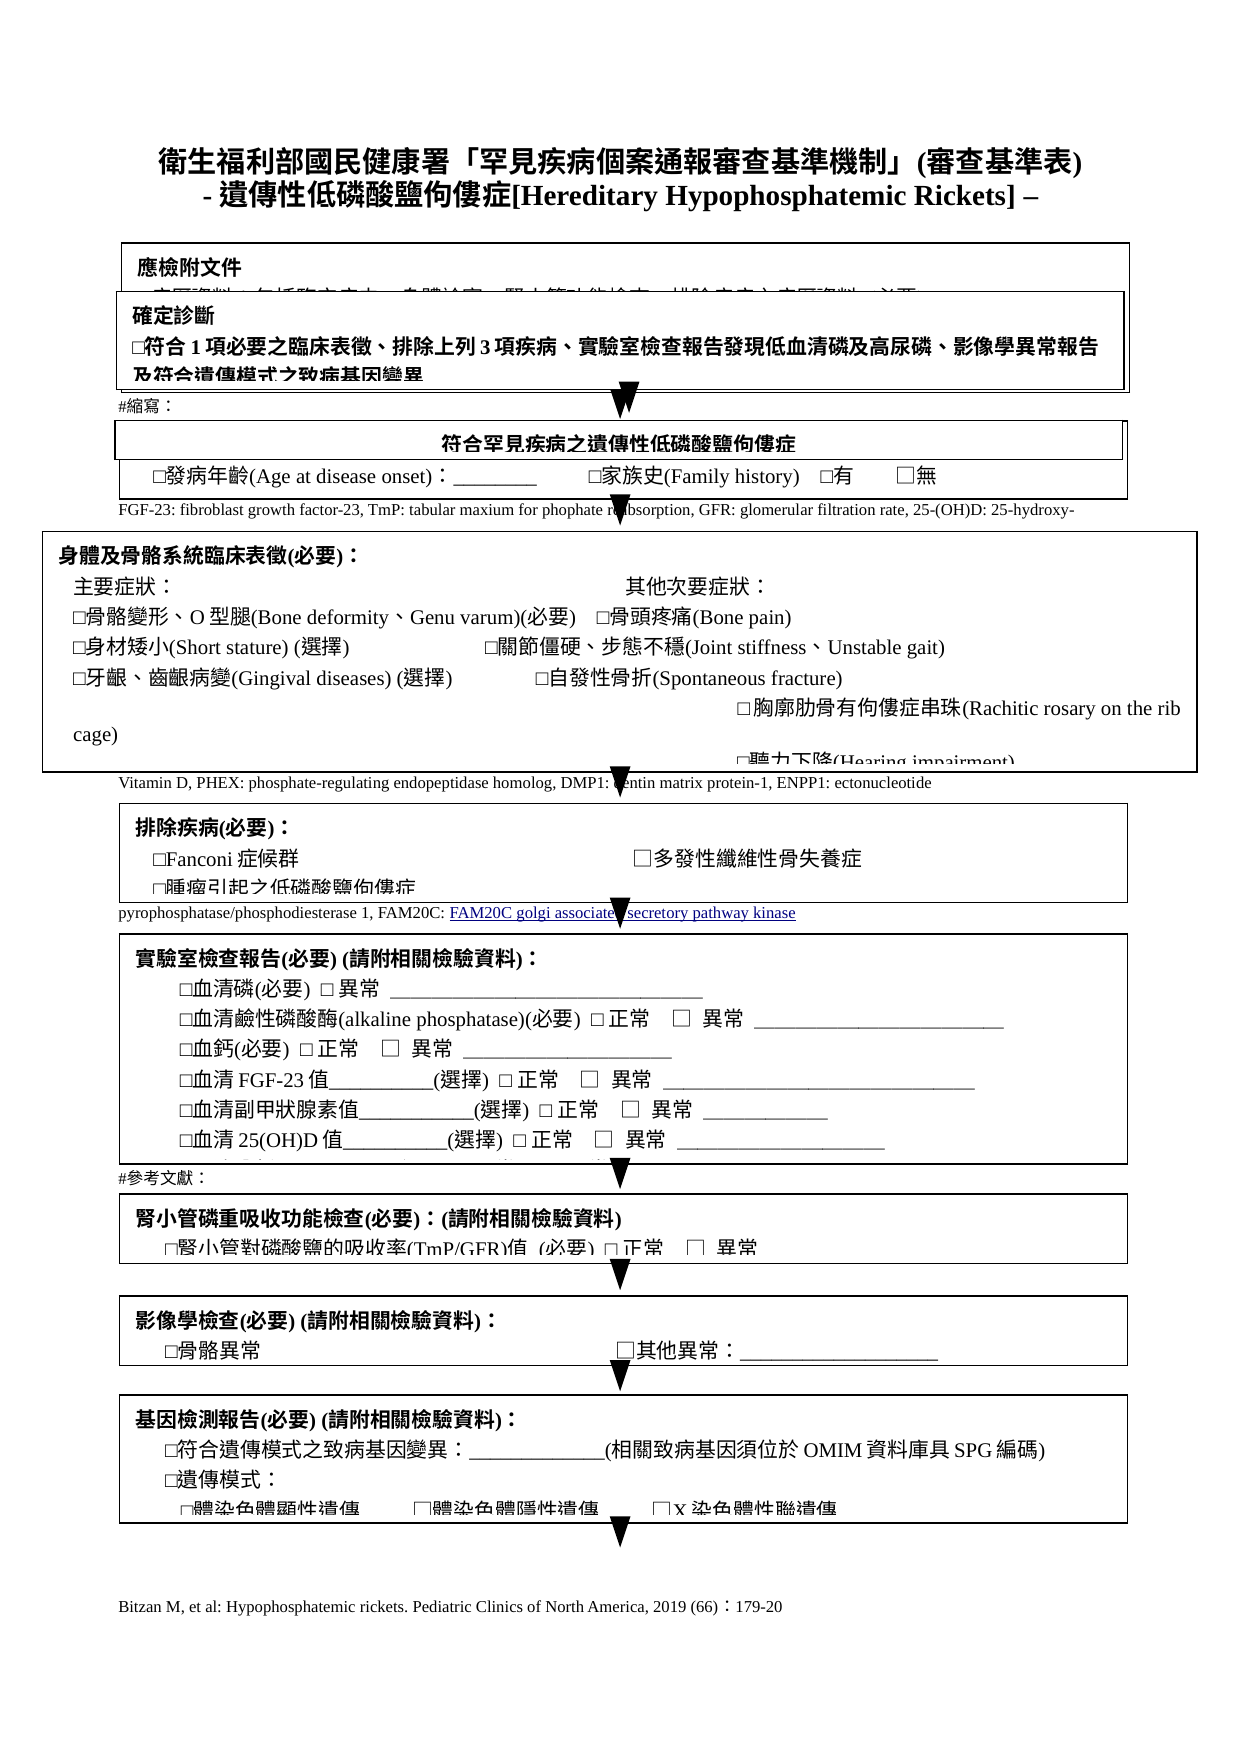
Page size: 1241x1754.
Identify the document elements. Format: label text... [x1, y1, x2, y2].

text [120, 1297, 1127, 1365]
text 實驗室檢查報告(必要) (請附相關檢驗資料)： [135, 942, 1111, 972]
text □病歷資料：包括臨床病史、身體診察、腎小管功能檢查、排除疾病之病歷資料 (必要) [137, 281, 1113, 291]
text □發病年齡(Age at disease onset)：________ □家族史(Family history) □有 □無 [153, 460, 1111, 490]
text □血鈣(必要) □ 正常 □ 異常 ＿＿＿＿＿＿＿＿＿＿ [179, 1033, 1111, 1063]
text □Fanconi症候群 □多發性纖維性骨失養症 [153, 842, 1111, 872]
text □牙齦、齒齦病變(Gingival diseases) (選擇) □自發性骨折(Spontaneous fracture) [73, 661, 1181, 691]
text 確定診斷 [132, 300, 1108, 330]
text () □胸廓肋骨有佝僂症串珠(Rachitic rosary on the rib cage) [73, 691, 1181, 746]
text [120, 1396, 1127, 1522]
text FGF-23: fibroblast growth factor-23, TmP: tabular maxium for phophate reabsorption, GFR: glomerular filtration rate, 25-(OH)D: 25-hydroxy-Vitamin D, PHEX: phosphate-regulating endopeptidase homolog, DMP1: dentin matrix protein-1, ENPP1: ectonucleotide pyrophosphatase/phosphodiesterase 1, FAM20C: FAM20C golgi associated secretory pathway kinase [118, 460, 1122, 531]
text □骨骼異常 □其他異常：___________________ [165, 1334, 1111, 1357]
text #縮寫： [117, 292, 1123, 389]
text FGF-23: fibroblast growth factor-23, TmP: tabular maxium for phophate reabsorption, GFR: glomerular filtration rate, 25-(OH)D: 25-hydroxy-Vitamin D, PHEX: phosphate-regulating endopeptidase homolog, DMP1: dentin matrix protein-1, ENPP1: ectonucleotide pyrophosphatase/phosphodiesterase 1, FAM20C: FAM20C golgi associated secretory pathway kinase [118, 773, 1122, 803]
text [120, 1195, 1127, 1263]
text 主要症狀： 其他次要症狀： [73, 570, 1181, 600]
text [118, 1189, 1122, 1193]
text □腎小管對磷酸鹽的吸收率(TmP/GFR)值 (必要) □ 正常 □ 異常 ＿＿＿＿＿＿＿＿＿＿＿＿＿ [165, 1232, 1111, 1255]
text () □聽力下降(Hearing impairment) [73, 746, 1181, 764]
text #參考文獻： [621, 1165, 1122, 1189]
text [120, 935, 1127, 1163]
text #縮寫： [116, 421, 1122, 459]
text 身體及骨骼系統臨床表徵(必要)： [58, 540, 1181, 570]
text □血清FGF-23值__________(選擇) □ 正常 □ 異常 ＿＿＿＿＿＿＿＿＿＿＿＿＿＿＿ [179, 1063, 1111, 1093]
text 符合罕見疾病之遺傳性低磷酸鹽佝僂症 [130, 429, 1107, 451]
text □血清25(OH)D值__________(選擇) □ 正常 □ 異常 ＿＿＿＿＿＿＿＿＿＿ [179, 1123, 1111, 1153]
text 基因檢測報告(必要) (請附相關檢驗資料)： [135, 1403, 1111, 1433]
text 影像學檢查(必要) (請附相關檢驗資料)： [135, 1304, 1111, 1334]
text FGF-23: fibroblast growth factor-23, TmP: tabular maxium for phophate reabsorption, GFR: glomerular filtration rate, 25-(OH)D: 25-hydroxy-Vitamin D, PHEX: phosphate-regulating endopeptidase homolog, DMP1: dentin matrix protein-1, ENPP1: ectonucleotide pyrophosphatase/phosphodiesterase 1, FAM20C: FAM20C golgi associated secretory pathway kinase [118, 804, 616, 922]
text [118, 1296, 1122, 1394]
text □符合1項必要之臨床表徵、排除上列3項疾病、實驗室檢查報告發現低血清磷及高尿磷、影像學異常報告及符合遺傳模式之致病基因變異 [132, 330, 1108, 381]
text [120, 804, 1127, 902]
text □血清副甲狀腺素值___________(選擇) □ 正常 □ 異常 ＿＿＿＿＿＿ [179, 1093, 1111, 1123]
text □血清鹼性磷酸酶(alkaline phosphatase)(必要) □ 正常 □ 異常 ＿＿＿＿＿＿＿＿＿＿＿＿ [179, 1002, 1111, 1033]
text 應檢附文件 [137, 251, 1113, 281]
text #縮寫： [118, 390, 619, 417]
text 衛生福利部國民健康署「罕見疾病個案通報審查基準機制」(審查基準表) - 遺傳性低磷酸鹽佝僂症[Hereditary Hypophosphatemic Rickets] – [118, 146, 1122, 212]
text 排除疾病(必要)： [135, 812, 1111, 842]
text □血清磷(必要) □ 異常 ＿＿＿＿＿＿＿＿＿＿＿＿＿＿＿ [179, 972, 1111, 1002]
text □身材矮小(Short stature) (選擇) □關節僵硬、步態不穩(Joint stiffness、Unstable gait) [73, 631, 1181, 661]
text #縮寫： [622, 393, 1122, 417]
text [118, 1194, 1122, 1295]
text FGF-23: fibroblast growth factor-23, TmP: tabular maxium for phophate reabsorption, GFR: glomerular filtration rate, 25-(OH)D: 25-hydroxy-Vitamin D, PHEX: phosphate-regulating endopeptidase homolog, DMP1: dentin matrix protein-1, ENPP1: ectonucleotide pyrophosphatase/phosphodiesterase 1, FAM20C: FAM20C golgi associated secretory pathway kinase [624, 903, 1122, 922]
text #參考文獻： [118, 941, 619, 1189]
text □符合遺傳模式之致病基因變異：_____________(相關致病基因須位於OMIM資料庫具SPG編碼) [165, 1433, 1111, 1464]
text 腎小管磷重吸收功能檢查(必要)：(請附相關檢驗資料) [135, 1202, 1111, 1232]
text □體染色體顯性遺傳 □體染色體隱性遺傳 □X染色體性聯遺傳 [165, 1494, 1111, 1515]
text □骨骼變形、O型腿(Bone deformity、Genu varum)(必要) □骨頭疼痛(Bone pain) [73, 600, 1181, 631]
text [43, 532, 1196, 771]
text □腫瘤引起之低磷酸鹽佝僂症 [153, 872, 1111, 894]
text Bitzan M, et al: Hypophosphatemic rickets. Pediatric Clinics of North America, 2019 (66)：179-20 [118, 1395, 1122, 1626]
text [120, 422, 1127, 498]
text [122, 244, 1129, 392]
text □遺傳模式： [165, 1464, 1111, 1494]
